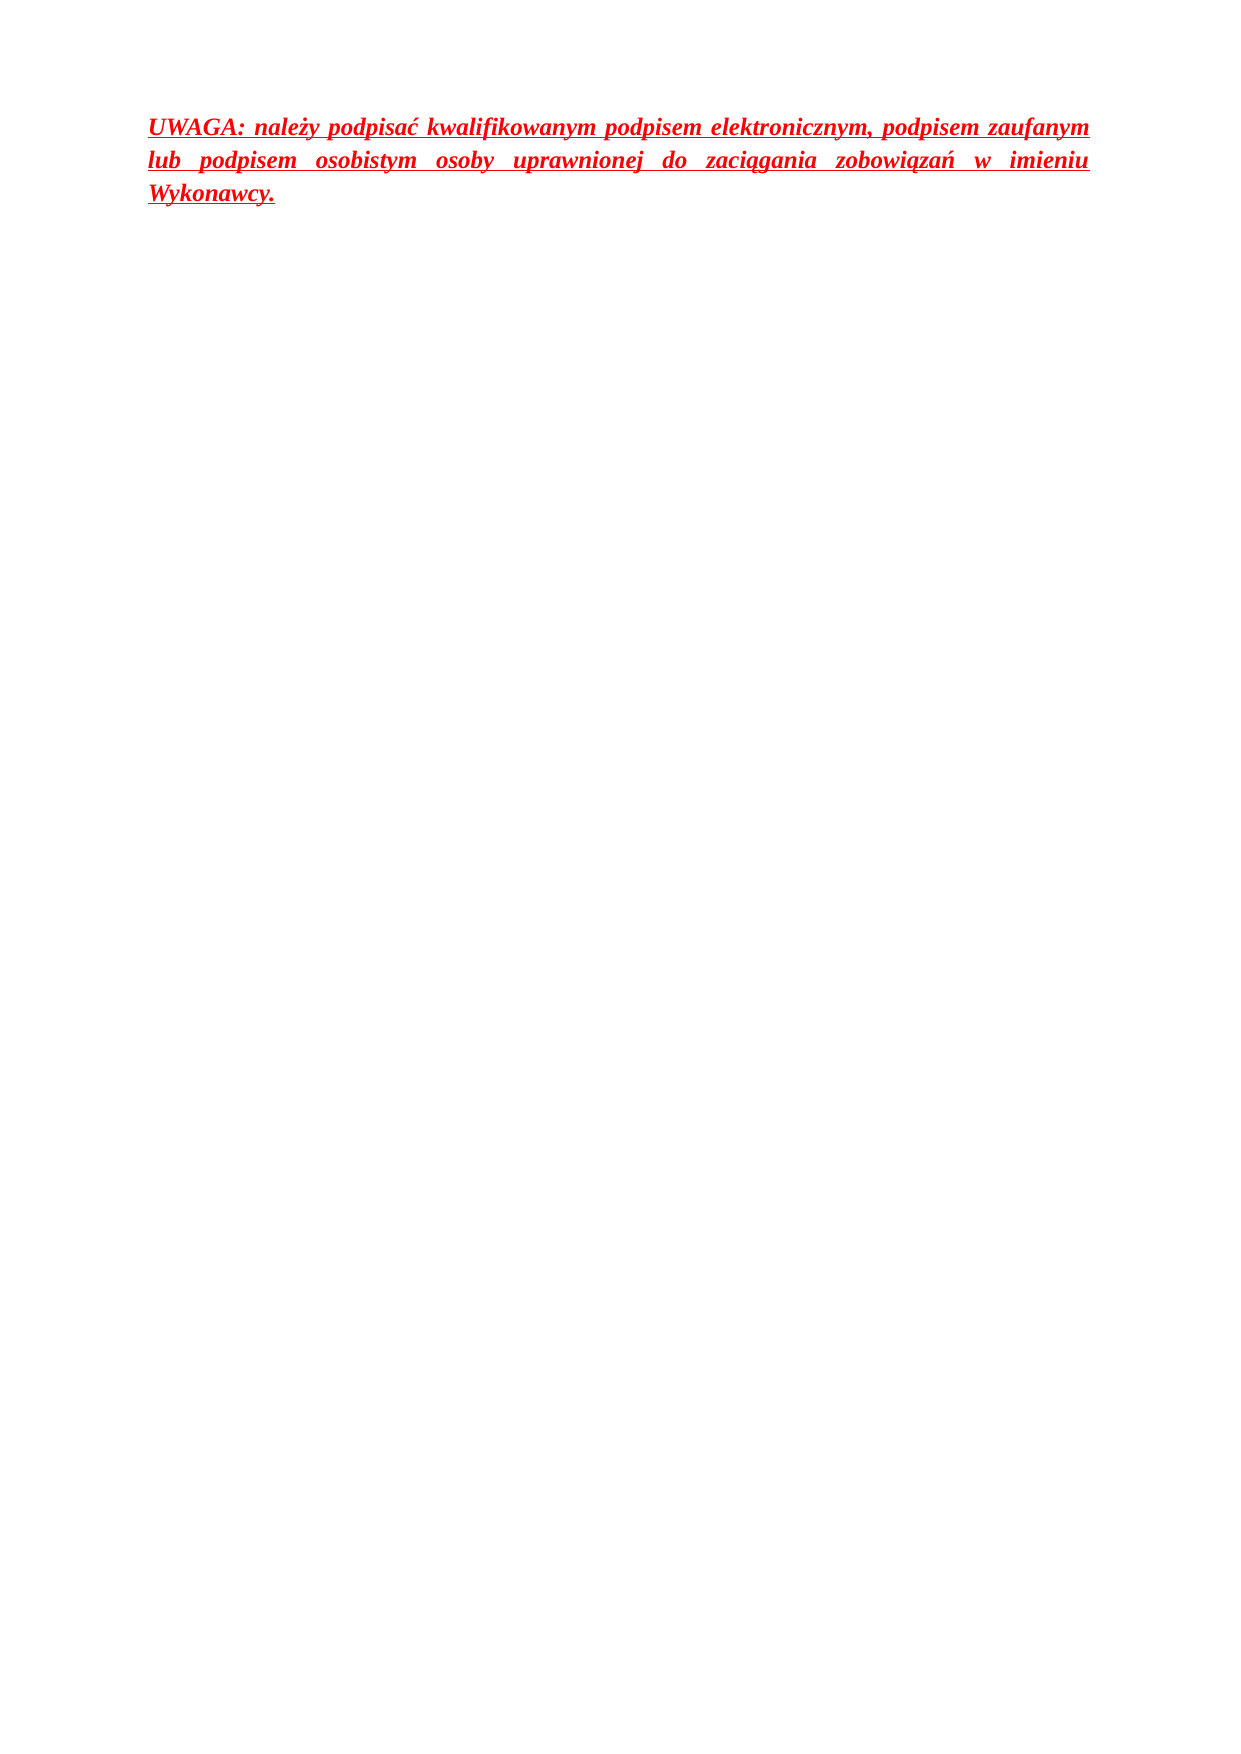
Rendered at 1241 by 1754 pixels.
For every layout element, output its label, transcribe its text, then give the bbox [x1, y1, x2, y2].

text UWAGA: należy podpisać kwalifikowanym podpisem elektronicznym, podpisem zaufanym lub podpisem osobistym osoby uprawnionej do zaciągania zobowiązań w imieniu Wykonawcy. [148, 112, 1093, 207]
